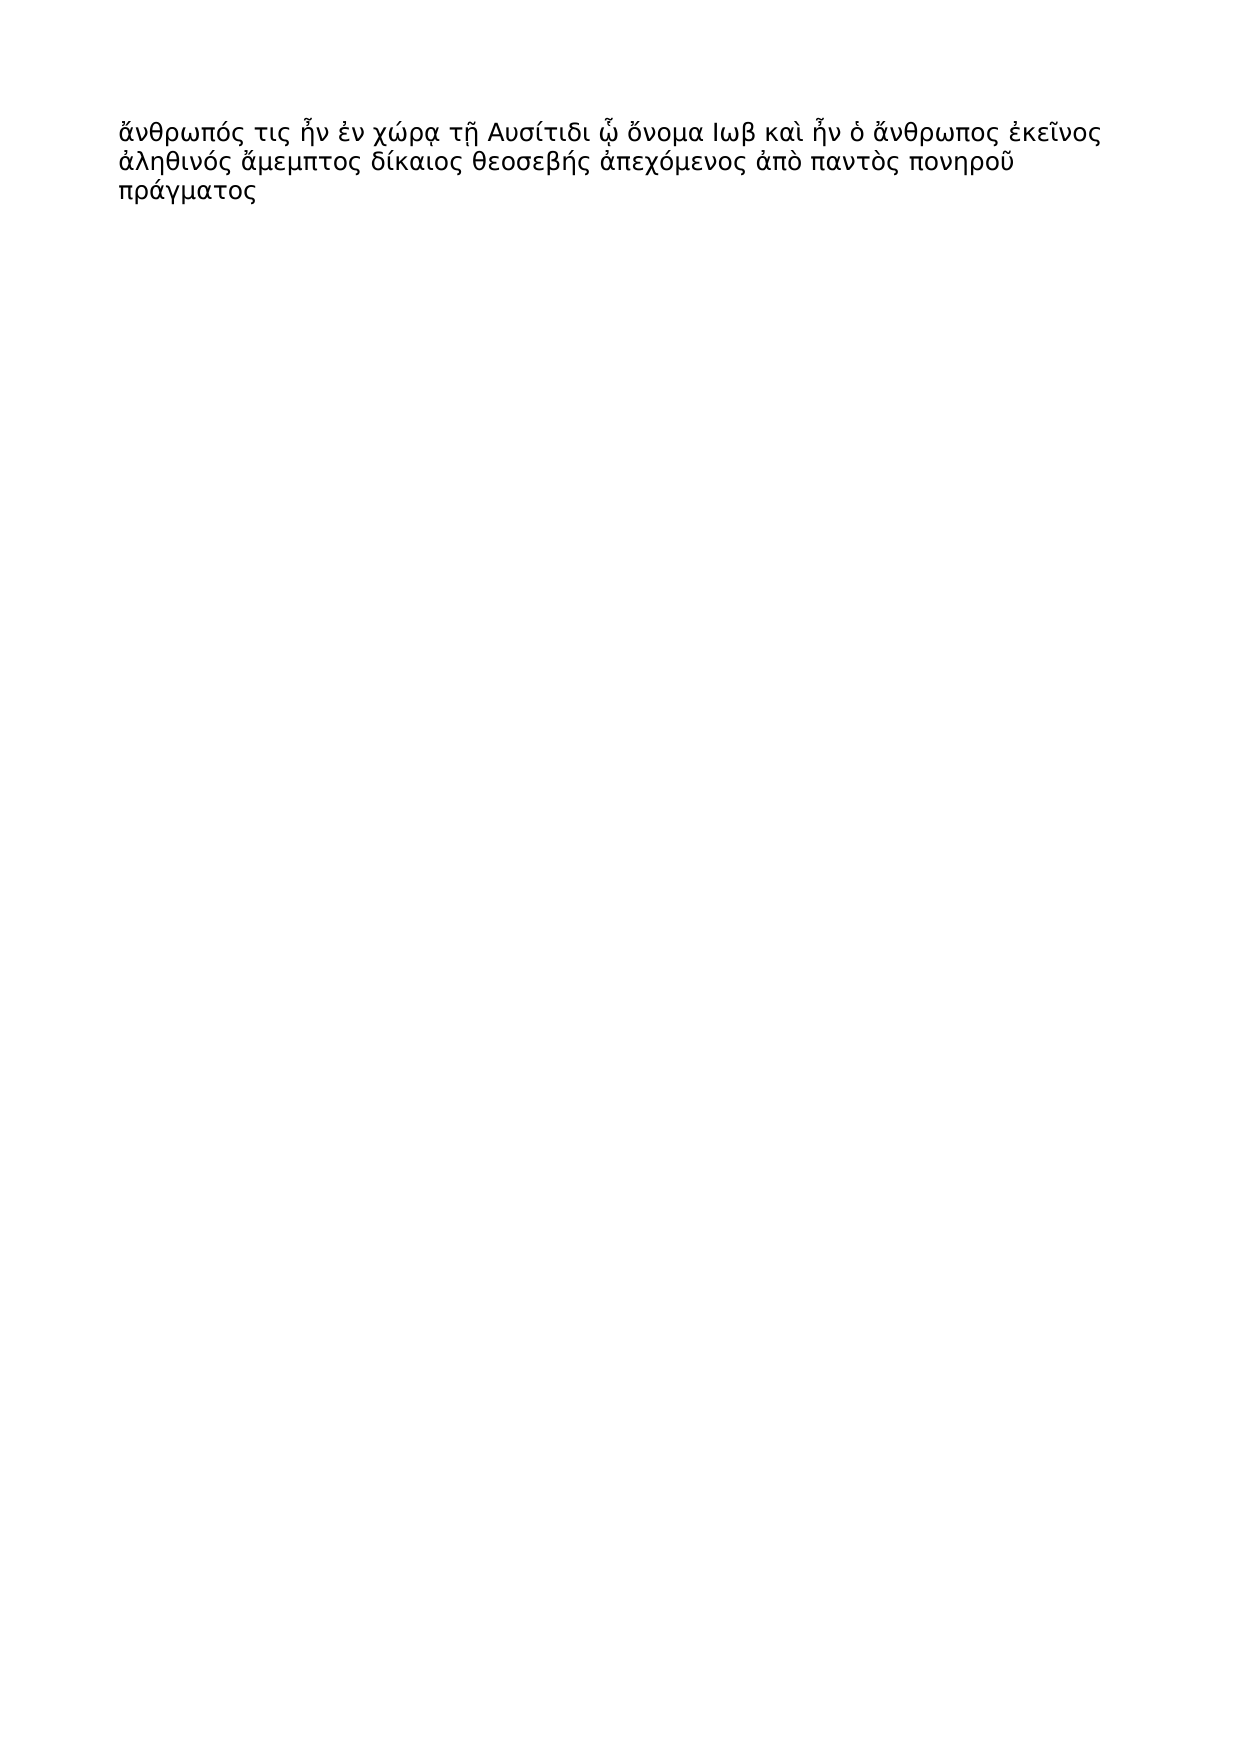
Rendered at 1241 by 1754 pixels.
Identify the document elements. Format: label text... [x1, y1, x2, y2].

text ἄνθρωπός τις ἦν ἐν χώρᾳ τῇ Αυσίτιδι ᾧ ὄνομα Ιωβ καὶ ἦν ὁ ἄνθρωπος ἐκεῖνος ἀληθινός ἄμεμπτος δίκαιος θεοσεβής ἀπεχόμενος ἀπὸ παντὸς πονηροῦ πράγματος [118, 118, 1122, 206]
